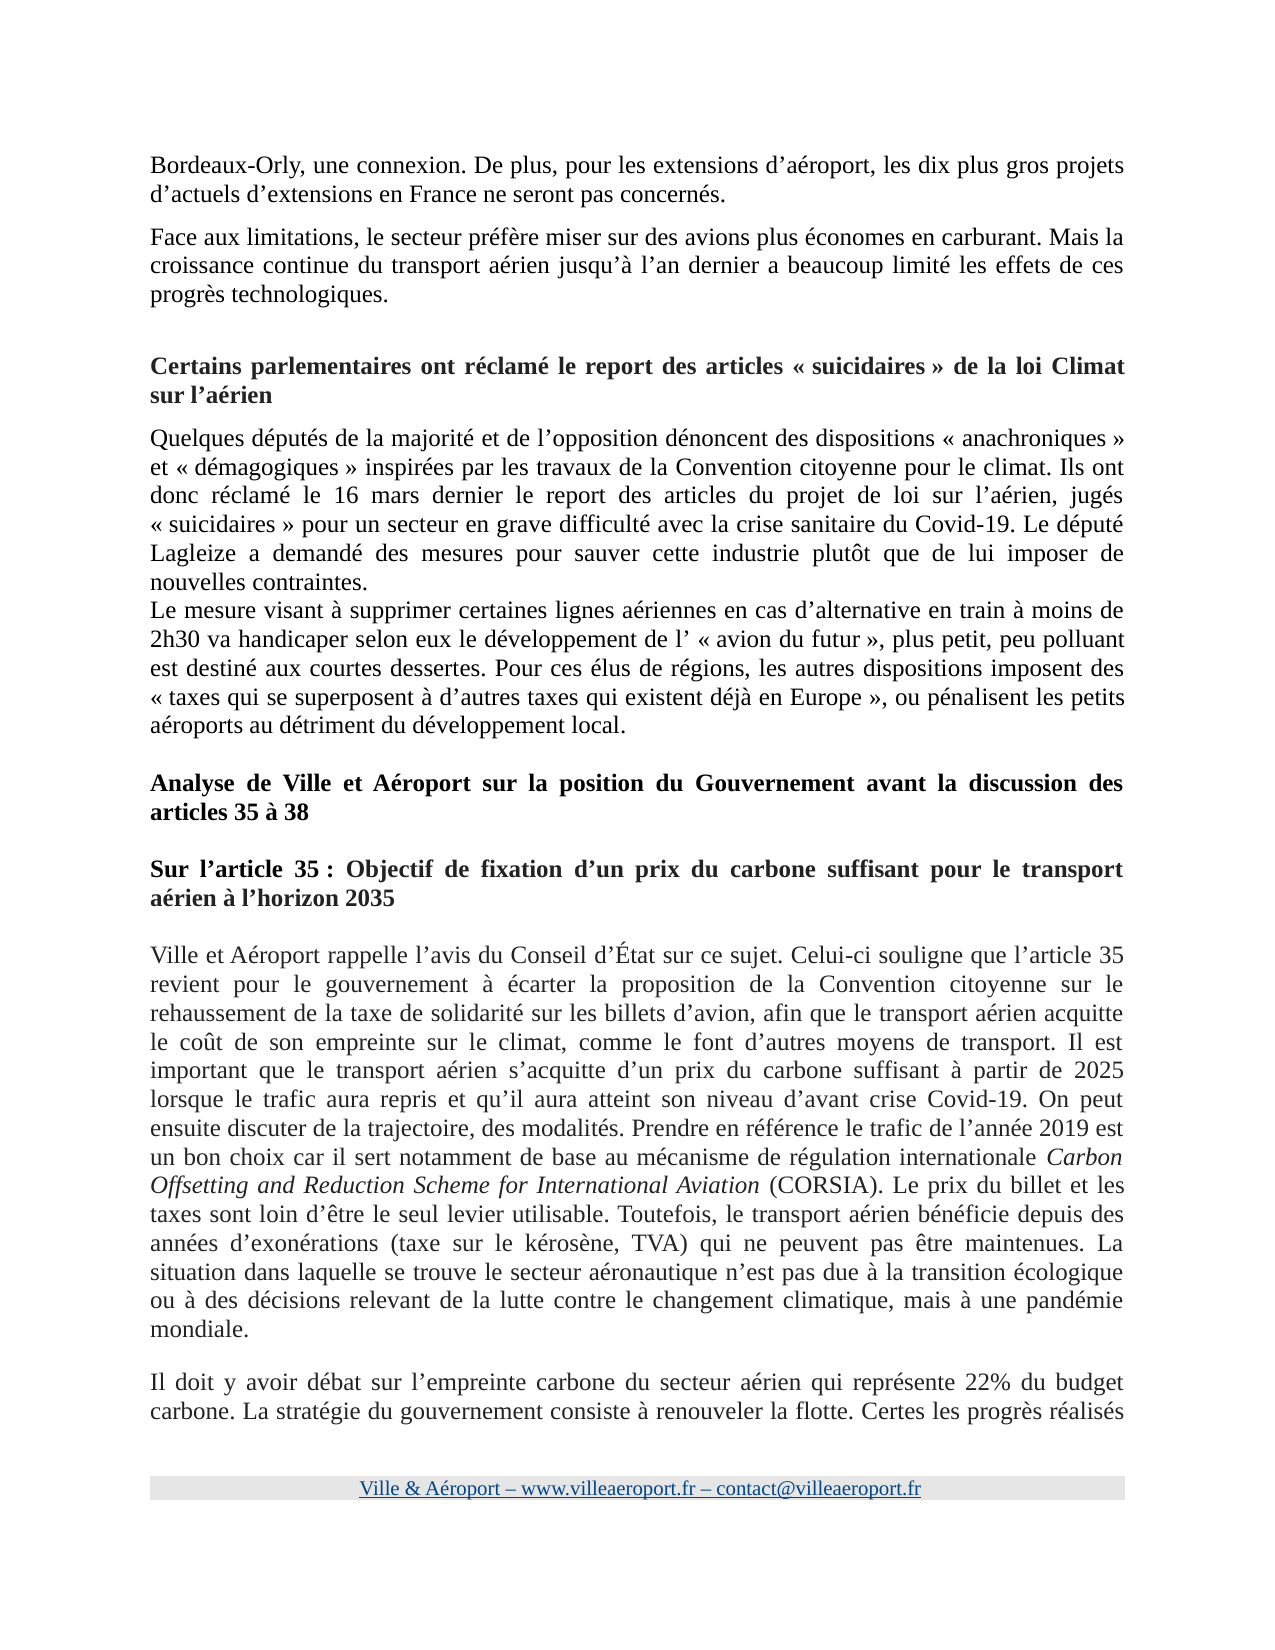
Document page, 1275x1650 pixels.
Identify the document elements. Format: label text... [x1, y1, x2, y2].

text Sur l’article 35 : Objectif de fixation d’un prix du carbone suffisant pour le transport aérien à l’horizon 2035 [150, 854, 1125, 912]
text Le mesure visant à supprimer certaines lignes aériennes en cas d’alternative en train à moins de 2h30 va handicaper selon eux le développement de l’ « avion du futur », plus petit, peu polluant est destiné aux courtes dessertes. Pour ces élus de régions, les autres dispositions imposent des « taxes qui se superposent à d’autres taxes qui existent déjà en Europe », ou pénalisent les petits aéroports au détriment du développement local. [150, 596, 1125, 739]
text Ville et Aéroport rappelle l’avis du Conseil d’État sur ce sujet. Celui-ci souligne que l’article 35 revient pour le gouvernement à écarter la proposition de la Convention citoyenne sur le rehaussement de la taxe de solidarité sur les billets d’avion, afin que le transport aérien acquitte le coût de son empreinte sur le climat, comme le font d’autres moyens de transport. Il est important que le transport aérien s’acquitte d’un prix du carbone suffisant à partir de 2025 lorsque le trafic aura repris et qu’il aura atteint son niveau d’avant crise Covid-19. On peut ensuite discuter de la trajectoire, des modalités. Prendre en référence le trafic de l’année 2019 est un bon choix car il sert notamment de base au mécanisme de régulation internationale Carbon Offsetting and Reduction Scheme for International Aviation (CORSIA). Le prix du billet et les taxes sont loin d’être le seul levier utilisable. Toutefois, le transport aérien bénéficie depuis des années d’exonérations (taxe sur le kérosène, TVA) qui ne peuvent pas être maintenues. La situation dans laquelle se trouve le secteur aéronautique n’est pas due à la transition écologique ou à des décisions relevant de la lutte contre le changement climatique, mais à une pandémie mondiale. [150, 941, 1125, 1343]
text Il doit y avoir débat sur l’empreinte carbone du secteur aérien qui représente 22% du budget carbone. La stratégie du gouvernement consiste à renouveler la flotte. Certes les progrès réalisés [150, 1367, 1125, 1425]
text Certains parlementaires ont réclamé le report des articles « suicidaires » de la loi Climat sur l’aérien [150, 351, 1125, 409]
text Bordeaux-Orly, une connexion. De plus, pour les extensions d’aéroport, les dix plus gros projets d’actuels d’extensions en France ne seront pas concernés. [150, 150, 1125, 207]
text Quelques députés de la majorité et de l’opposition dénoncent des dispositions « anachroniques » et « démagogiques » inspirées par les travaux de la Convention citoyenne pour le climat. Ils ont donc réclamé le 16 mars dernier le report des articles du projet de loi sur l’aérien, jugés « suicidaires » pour un secteur en grave difficulté avec la crise sanitaire du Covid-19. Le député Lagleize a demandé des mesures pour sauver cette industrie plutôt que de lui imposer de nouvelles contraintes. [150, 423, 1125, 596]
text Face aux limitations, le secteur préfère miser sur des avions plus économes en carburant. Mais la croissance continue du transport aérien jusqu’à l’an dernier a beaucoup limité les effets de ces progrès technologiques. [150, 222, 1125, 308]
text Analyse de Ville et Aéroport sur la position du Gouvernement avant la discussion des articles 35 à 38 [150, 768, 1125, 826]
